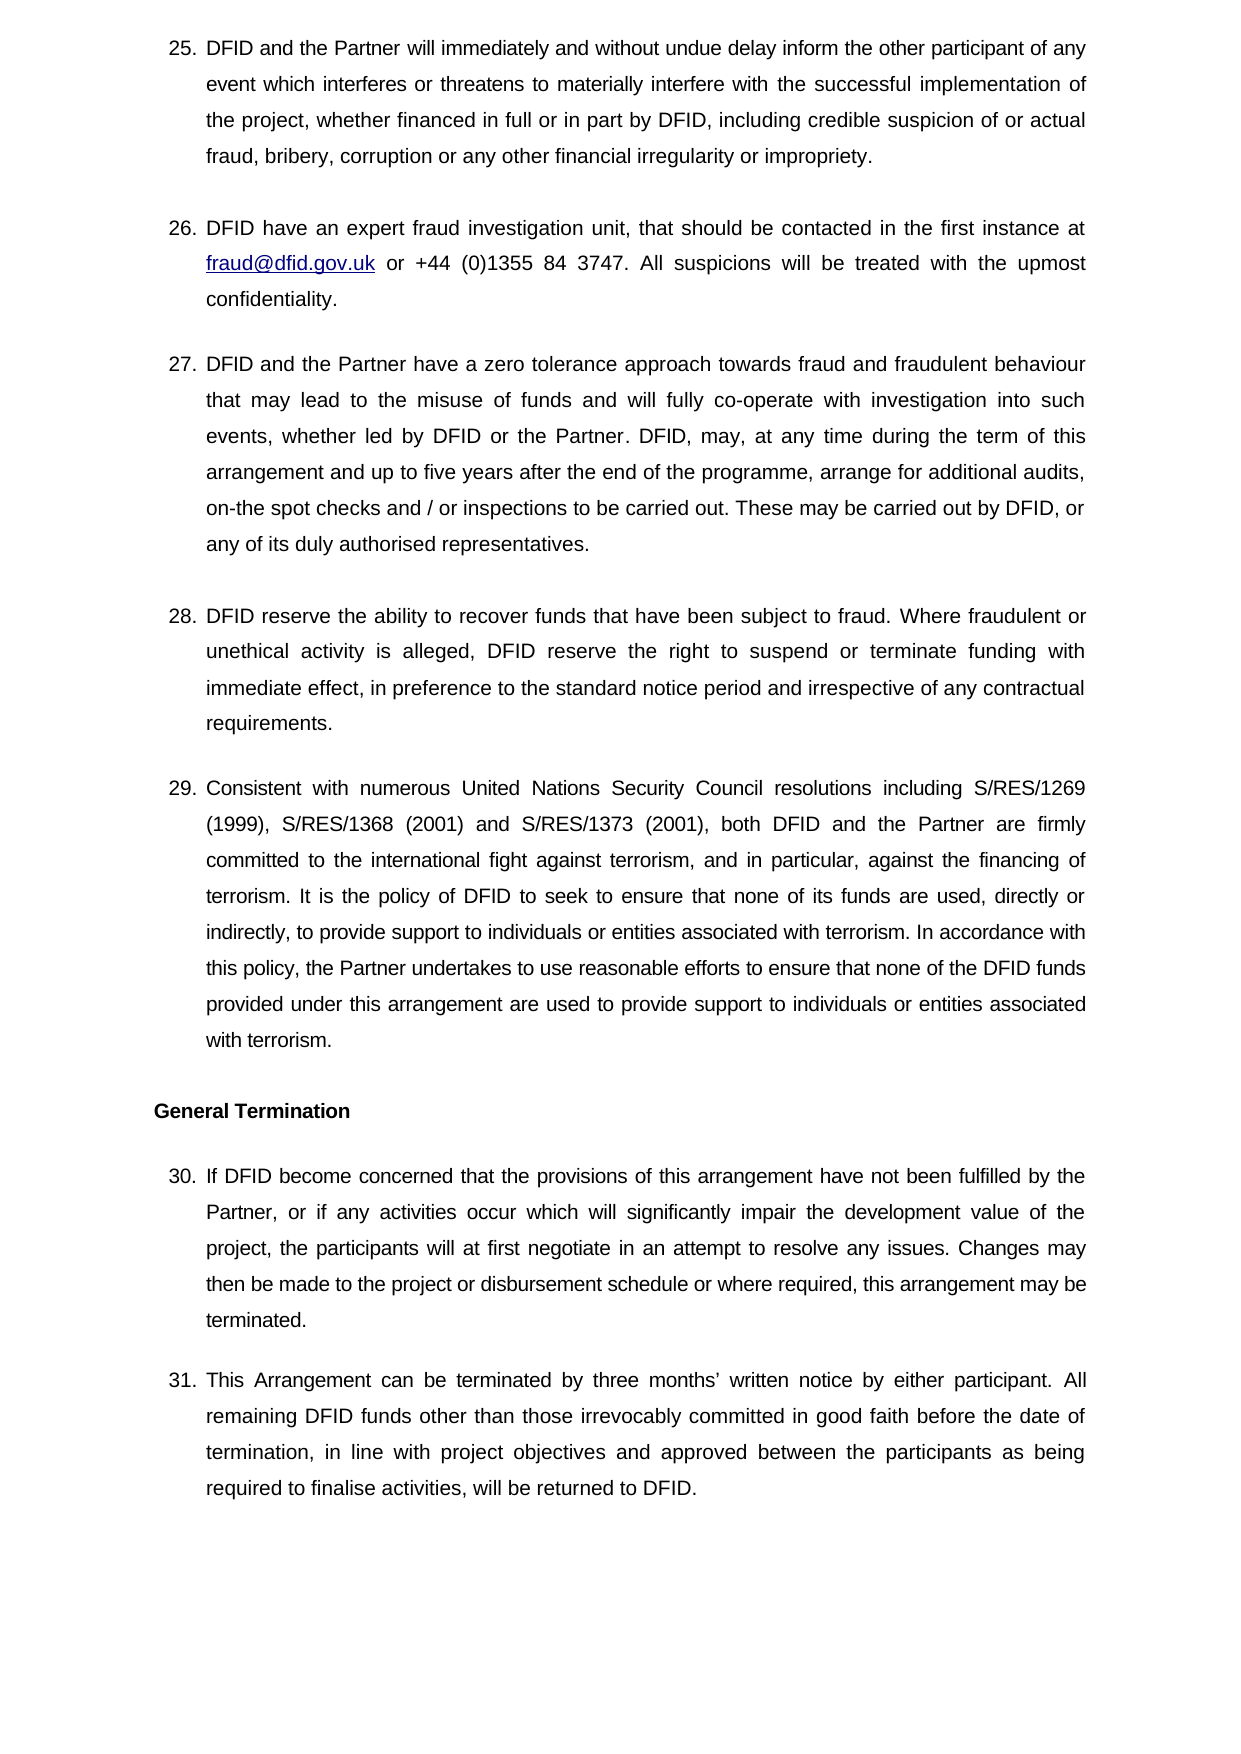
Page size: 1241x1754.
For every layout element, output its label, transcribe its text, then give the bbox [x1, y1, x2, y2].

list If DFID become concerned that the provisions of this arrangement have not been fulfilled by the Partner, or if any activities occur which will significantly impair the development value of the project, the participants will at first negotiate in an attempt to resolve any issues. Changes may then be made to the project or disbursement schedule or where required, this arrangement may be terminated. [168, 1164, 1087, 1332]
list This Arrangement can be terminated by three months’ written notice by either participant. All remaining DFID funds other than those irrevocably committed in good faith before the date of termination, in line with project objectives and approved between the participants as being required to finalise activities, will be returned to DFID. [168, 1368, 1087, 1499]
text General Termination [153, 1099, 1087, 1123]
list DFID reserve the ability to recover funds that have been subject to fraud. Where fraudulent or unethical activity is alleged, DFID reserve the right to suspend or terminate funding with immediate effect, in preference to the standard notice period and irrespective of any contractual requirements. [168, 603, 1087, 735]
list DFID and the Partner will immediately and without undue delay inform the other participant of any event which interferes or threatens to materially interfere with the successful implementation of the project, whether financed in full or in part by DFID, including credible suspicion of or actual fraud, bribery, corruption or any other financial irregularity or impropriety. [168, 36, 1087, 167]
list DFID and the Partner have a zero tolerance approach towards fraud and fraudulent behaviour that may lead to the misuse of funds and will fully co-operate with investigation into such events, whether led by DFID or the Partner. DFID, may, at any time during the term of this arrangement and up to five years after the end of the programme, arrange for additional audits, on-the spot checks and / or inspections to be carried out. These may be carried out by DFID, or any of its duly authorised representatives. [168, 352, 1087, 556]
list DFID have an expert fraud investigation unit, that should be contacted in the first instance at fraud@dfid.gov.uk or +44 (0)1355 84 3747. All suspicions will be treated with the upmost confidentiality. [168, 215, 1087, 311]
list Consistent with numerous United Nations Security Council resolutions including S/RES/1269 (1999), S/RES/1368 (2001) and S/RES/1373 (2001), both DFID and the Partner are firmly committed to the international fight against terrorism, and in particular, against the financing of terrorism. It is the policy of DFID to seek to ensure that none of its funds are used, directly or indirectly, to provide support to individuals or entities associated with terrorism. In accordance with this policy, the Partner undertakes to use reasonable efforts to ensure that none of the DFID funds provided under this arrangement are used to provide support to individuals or entities associated with terrorism. [168, 776, 1087, 1051]
